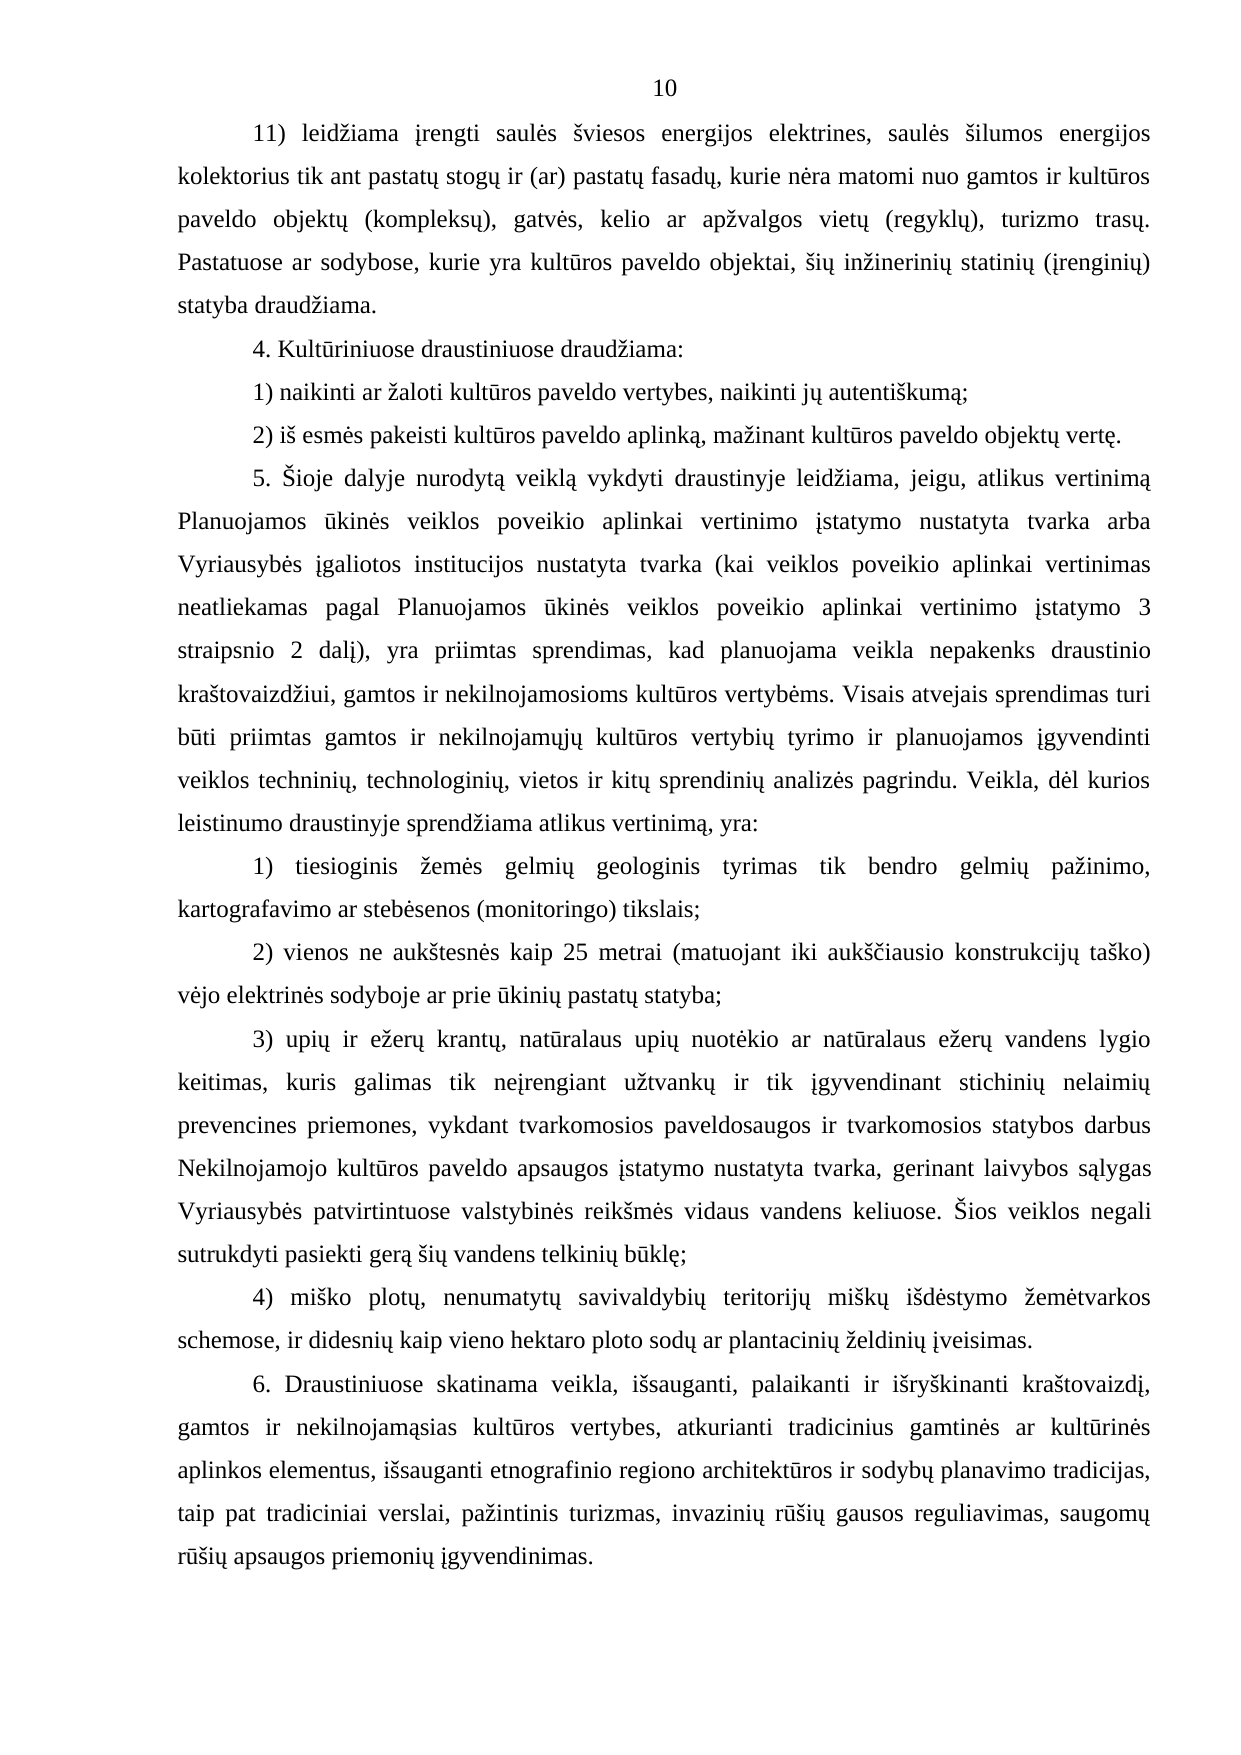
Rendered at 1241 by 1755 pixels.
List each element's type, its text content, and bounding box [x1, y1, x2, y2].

text 11) leidžiama įrengti saulės šviesos energijos elektrines, saulės šilumos energijos kolektorius tik ant pastatų stogų ir (ar) pastatų fasadų, kurie nėra matomi nuo gamtos ir kultūros paveldo objektų (kompleksų), gatvės, kelio ar apžvalgos vietų (regyklų), turizmo trasų. Pastatuose ar sodybose, kurie yra kultūros paveldo objektai, šių inžinerinių statinių (įrenginių) statyba draudžiama. [177, 118, 1152, 319]
text 1) naikinti ar žaloti kultūros paveldo vertybes, naikinti jų autentiškumą; [177, 377, 1152, 406]
text 6. Draustiniuose skatinama veikla, išsauganti, palaikanti ir išryškinanti kraštovaizdį, gamtos ir nekilnojamąsias kultūros vertybes, atkurianti tradicinius gamtinės ar kultūrinės aplinkos elementus, išsauganti etnografinio regiono architektūros ir sodybų planavimo tradicijas, taip pat tradiciniai verslai, pažintinis turizmas, invazinių rūšių gausos reguliavimas, saugomų rūšių apsaugos priemonių įgyvendinimas. [177, 1369, 1152, 1570]
text 2) vienos ne aukštesnės kaip 25 metrai (matuojant iki aukščiausio konstrukcijų taško) vėjo elektrinės sodyboje ar prie ūkinių pastatų statyba; [177, 937, 1152, 1009]
text 5. Šioje dalyje nurodytą veiklą vykdyti draustinyje leidžiama, jeigu, atlikus vertinimą Planuojamos ūkinės veiklos poveikio aplinkai vertinimo įstatymo nustatyta tvarka arba Vyriausybės įgaliotos institucijos nustatyta tvarka (kai veiklos poveikio aplinkai vertinimas neatliekamas pagal Planuojamos ūkinės veiklos poveikio aplinkai vertinimo įstatymo 3 straipsnio 2 dalį), yra priimtas sprendimas, kad planuojama veikla nepakenks draustinio kraštovaizdžiui, gamtos ir nekilnojamosioms kultūros vertybėms. Visais atvejais sprendimas turi būti priimtas gamtos ir nekilnojamųjų kultūros vertybių tyrimo ir planuojamos įgyvendinti veiklos techninių, technologinių, vietos ir kitų sprendinių analizės pagrindu. Veikla, dėl kurios leistinumo draustinyje sprendžiama atlikus vertinimą, yra: [177, 463, 1152, 837]
text 4) miško plotų, nenumatytų savivaldybių teritorijų miškų išdėstymo žemėtvarkos schemose, ir didesnių kaip vieno hektaro ploto sodų ar plantacinių želdinių įveisimas. [177, 1282, 1152, 1354]
text 3) upių ir ežerų krantų, natūralaus upių nuotėkio ar natūralaus ežerų vandens lygio keitimas, kuris galimas tik neįrengiant užtvankų ir tik įgyvendinant stichinių nelaimių prevencines priemones, vykdant tvarkomosios paveldosaugos ir tvarkomosios statybos darbus Nekilnojamojo kultūros paveldo apsaugos įstatymo nustatyta tvarka, gerinant laivybos sąlygas Vyriausybės patvirtintuose valstybinės reikšmės vidaus vandens keliuose. Šios veiklos negali sutrukdyti pasiekti gerą šių vandens telkinių būklę; [177, 1024, 1152, 1268]
text 2) iš esmės pakeisti kultūros paveldo aplinką, mažinant kultūros paveldo objektų vertę. [177, 420, 1152, 449]
text 4. Kultūriniuose draustiniuose draudžiama: [177, 334, 1152, 362]
text 1) tiesioginis žemės gelmių geologinis tyrimas tik bendro gelmių pažinimo, kartografavimo ar stebėsenos (monitoringo) tikslais; [177, 851, 1152, 923]
